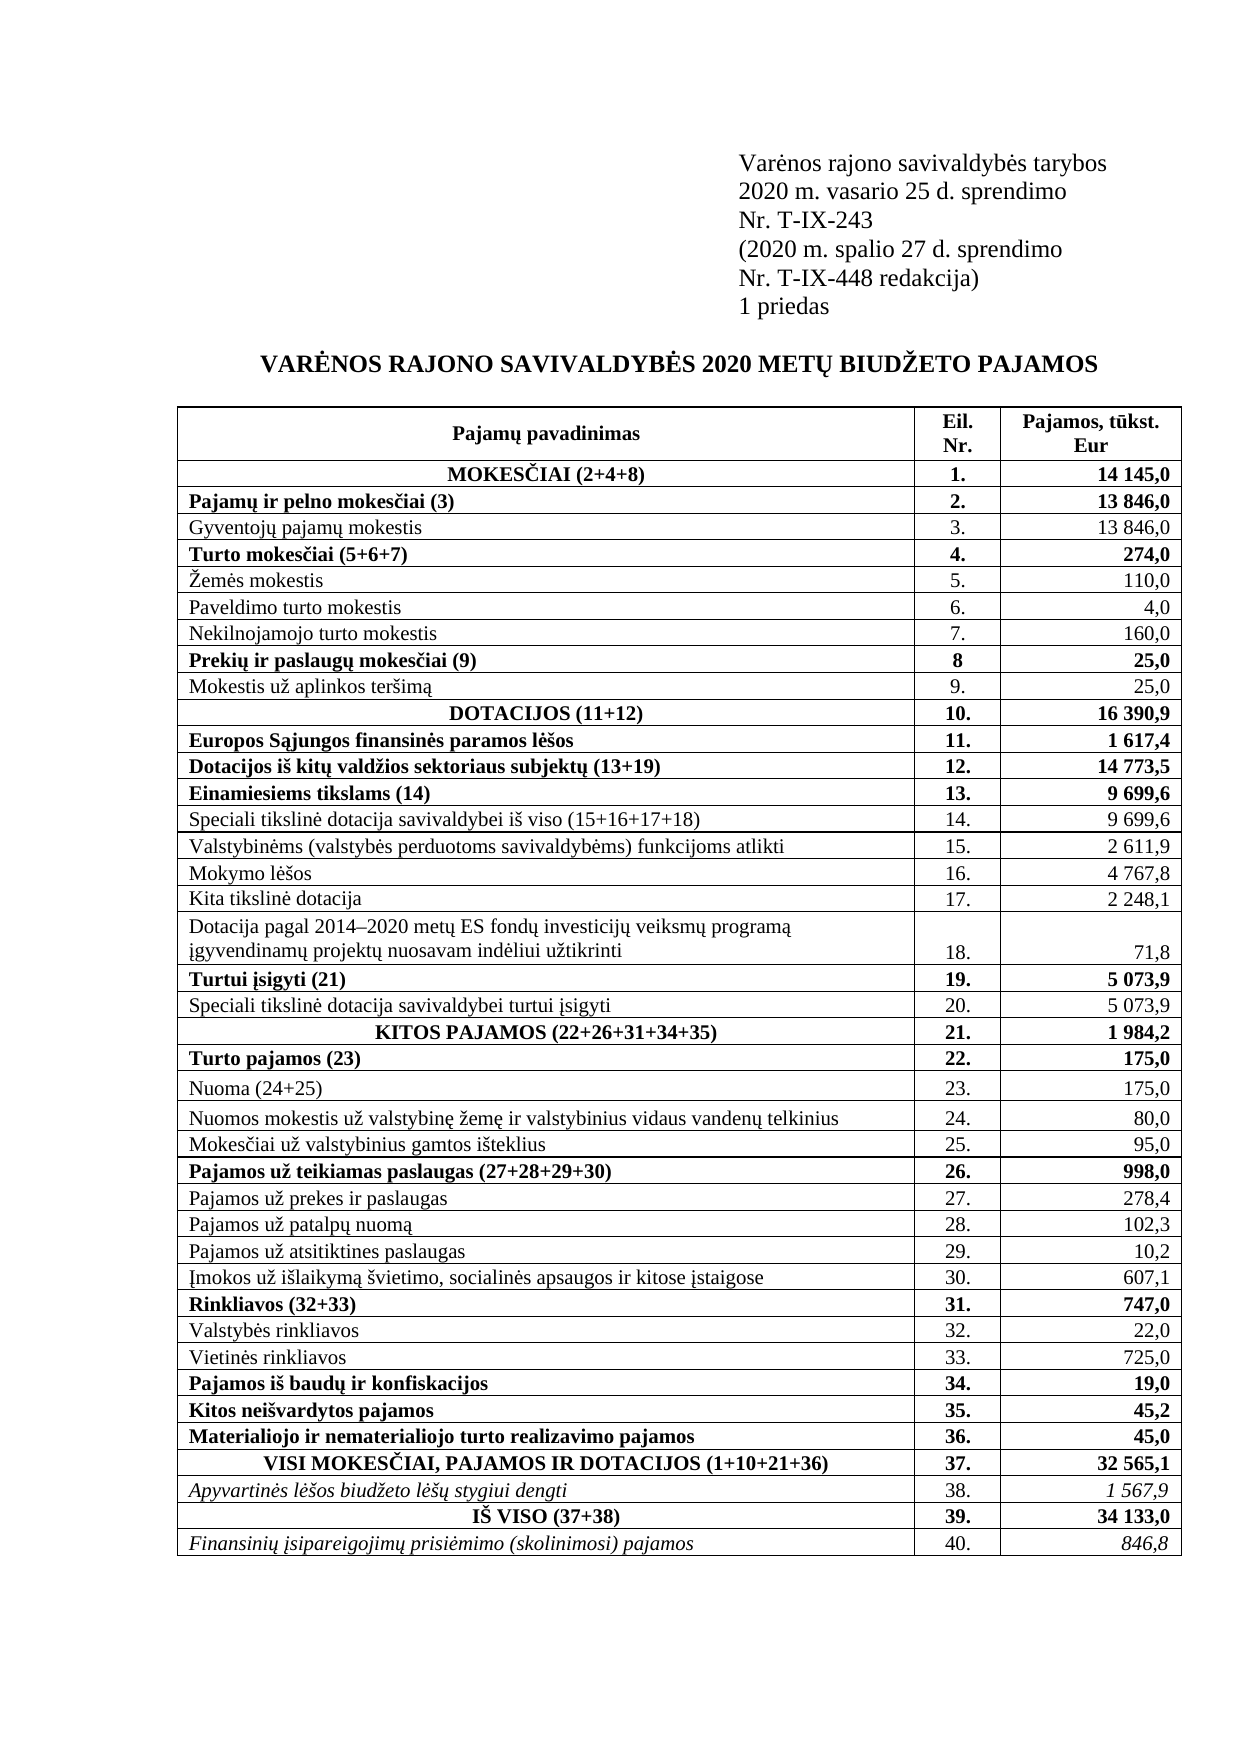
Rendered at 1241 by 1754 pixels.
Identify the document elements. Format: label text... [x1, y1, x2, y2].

table_cell Dotacija pagal 2014–2020 metų ES fondų investicijų veiksmų programą įgyvendinamų projektų nuosavam indėliui užtikrinti [178, 912, 914, 964]
table_cell 30. [915, 1264, 1000, 1289]
table_cell Valstybinėms (valstybės perduotoms savivaldybėms) funkcijoms atlikti [178, 833, 914, 858]
table_cell 12. [915, 753, 1000, 778]
table_cell 1. [915, 461, 1000, 486]
table_cell 19. [915, 965, 1000, 991]
table_cell 1 984,2 [1001, 1018, 1181, 1044]
table_cell 14 773,5 [1001, 753, 1181, 778]
table_cell 110,0 [1001, 567, 1181, 592]
table_cell DOTACIJOS (11+12) [178, 700, 914, 725]
table_cell 45,2 [1001, 1396, 1181, 1422]
table_cell 10,2 [1001, 1237, 1181, 1263]
text 2020 m. vasario 25 d. sprendimo [738, 176, 1181, 205]
table_cell 4. [915, 540, 1000, 566]
table_cell 5. [915, 567, 1000, 592]
table_cell 175,0 [1001, 1045, 1181, 1070]
table_cell 28. [915, 1211, 1000, 1236]
text Varėnos rajono savivaldybės tarybos [603, 148, 1181, 176]
table_cell 31. [915, 1290, 1000, 1316]
table_cell 16 390,9 [1001, 700, 1181, 725]
table_cell MOKESČIAI (2+4+8) [178, 461, 914, 486]
table_cell 15. [915, 833, 1000, 858]
table_cell 25,0 [1001, 646, 1181, 672]
table_header Eil. Nr. [915, 408, 1000, 459]
table_cell Turto mokesčiai (5+6+7) [178, 540, 914, 566]
table_cell 20. [915, 992, 1000, 1017]
table_cell 278,4 [1001, 1184, 1181, 1209]
table_cell 9 699,6 [1001, 779, 1181, 805]
text Nr. T-IX-243 [738, 205, 1181, 234]
table_cell 6. [915, 593, 1000, 619]
text (2020 m. spalio 27 d. sprendimo [738, 234, 1181, 263]
table_cell 160,0 [1001, 620, 1181, 645]
table_cell 11. [915, 726, 1000, 752]
table_cell Gyventojų pajamų mokestis [178, 514, 914, 539]
table_cell Pajamos už patalpų nuomą [178, 1211, 914, 1236]
table_cell 747,0 [1001, 1290, 1181, 1316]
table_cell 1 567,9 [1001, 1476, 1181, 1502]
table_cell Speciali tikslinė dotacija savivaldybei turtui įsigyti [178, 992, 914, 1017]
table_cell 34. [915, 1370, 1000, 1395]
table_cell 7. [915, 620, 1000, 645]
table_cell 725,0 [1001, 1343, 1181, 1369]
table_cell Įmokos už išlaikymą švietimo, socialinės apsaugos ir kitose įstaigose [178, 1264, 914, 1289]
table_cell 23. [915, 1071, 1000, 1100]
table_cell 80,0 [1001, 1101, 1181, 1130]
table_cell Pajamos už atsitiktines paslaugas [178, 1237, 914, 1263]
table_cell 5 073,9 [1001, 992, 1181, 1017]
table_cell 10. [915, 700, 1000, 725]
table_cell Kita tikslinė dotacija [178, 886, 914, 911]
table_cell 4,0 [1001, 593, 1181, 619]
table_cell 24. [915, 1101, 1000, 1130]
table_cell 22,0 [1001, 1317, 1181, 1342]
table_cell 32 565,1 [1001, 1450, 1181, 1475]
table_cell 22. [915, 1045, 1000, 1070]
table_cell Finansinių įsipareigojimų prisiėmimo (skolinimosi) pajamos [178, 1529, 914, 1555]
table_cell Žemės mokestis [178, 567, 914, 592]
table_cell Nuoma (24+25) [178, 1071, 914, 1100]
table_cell 274,0 [1001, 540, 1181, 566]
table_cell 34 133,0 [1001, 1503, 1181, 1528]
table_cell Apyvartinės lėšos biudžeto lėšų stygiui dengti [178, 1476, 914, 1502]
table_cell 1 617,4 [1001, 726, 1181, 752]
table_cell Turtui įsigyti (21) [178, 965, 914, 991]
table_cell 16. [915, 859, 1000, 884]
table_cell 13. [915, 779, 1000, 805]
table_cell Paveldimo turto mokestis [178, 593, 914, 619]
table_cell 5 073,9 [1001, 965, 1181, 991]
table_header Pajamų pavadinimas [178, 408, 914, 459]
table_cell VISI MOKESČIAI, PAJAMOS IR DOTACIJOS (1+10+21+36) [178, 1450, 914, 1475]
table_cell Turto pajamos (23) [178, 1045, 914, 1070]
table_cell 18. [915, 912, 1000, 964]
table_cell 37. [915, 1450, 1000, 1475]
table_cell KITOS PAJAMOS (22+26+31+34+35) [178, 1018, 914, 1044]
table_cell 998,0 [1001, 1158, 1181, 1183]
table_cell Pajamos už prekes ir paslaugas [178, 1184, 914, 1209]
table_cell Pajamų ir pelno mokesčiai (3) [178, 487, 914, 513]
table_cell 2 611,9 [1001, 833, 1181, 858]
table_cell Materialiojo ir nematerialiojo turto realizavimo pajamos [178, 1423, 914, 1448]
table_cell 14 145,0 [1001, 461, 1181, 486]
table_cell 36. [915, 1423, 1000, 1448]
table_cell 33. [915, 1343, 1000, 1369]
table_cell Vietinės rinkliavos [178, 1343, 914, 1369]
table_cell Speciali tikslinė dotacija savivaldybei iš viso (15+16+17+18) [178, 806, 914, 831]
table_cell 2. [915, 487, 1000, 513]
table_cell Valstybės rinkliavos [178, 1317, 914, 1342]
table_cell 45,0 [1001, 1423, 1181, 1448]
table_cell Pajamos už teikiamas paslaugas (27+28+29+30) [178, 1158, 914, 1183]
table_cell 14. [915, 806, 1000, 831]
table_cell 95,0 [1001, 1131, 1181, 1156]
table_cell 27. [915, 1184, 1000, 1209]
table_cell Rinkliavos (32+33) [178, 1290, 914, 1316]
table_cell IŠ VISO (37+38) [178, 1503, 914, 1528]
table_cell 17. [915, 886, 1000, 911]
table_header Pajamos, tūkst. Eur [1001, 408, 1181, 459]
table_cell 19,0 [1001, 1370, 1181, 1395]
text 1 priedas [738, 291, 1181, 320]
table_cell 71,8 [1001, 912, 1181, 964]
table_cell Prekių ir paslaugų mokesčiai (9) [178, 646, 914, 672]
table_cell Europos Sąjungos finansinės paramos lėšos [178, 726, 914, 752]
table_cell 35. [915, 1396, 1000, 1422]
table_cell Mokymo lėšos [178, 859, 914, 884]
table_cell 2 248,1 [1001, 886, 1181, 911]
table_cell 13 846,0 [1001, 514, 1181, 539]
table_cell 40. [915, 1529, 1000, 1555]
table_cell Dotacijos iš kitų valdžios sektoriaus subjektų (13+19) [178, 753, 914, 778]
table_cell 13 846,0 [1001, 487, 1181, 513]
table_cell 38. [915, 1476, 1000, 1502]
table_cell 21. [915, 1018, 1000, 1044]
text Nr. T-IX-448 redakcija) [738, 263, 1181, 291]
table_cell Pajamos iš baudų ir konfiskacijos [178, 1370, 914, 1395]
table_cell Mokestis už aplinkos teršimą [178, 673, 914, 698]
table_cell Nuomos mokestis už valstybinę žemę ir valstybinius vidaus vandenų telkinius [178, 1101, 914, 1130]
table_cell Kitos neišvardytos pajamos [178, 1396, 914, 1422]
text VARĖNOS RAJONO SAVIVALDYBĖS 2020 METŲ BIUDŽETO PAJAMOS [177, 349, 1181, 378]
table_cell 607,1 [1001, 1264, 1181, 1289]
table_cell 25. [915, 1131, 1000, 1156]
table_cell 102,3 [1001, 1211, 1181, 1236]
table_cell 4 767,8 [1001, 859, 1181, 884]
table_cell Nekilnojamojo turto mokestis [178, 620, 914, 645]
table_cell Einamiesiems tikslams (14) [178, 779, 914, 805]
table_cell 846,8 [1001, 1529, 1181, 1555]
table_cell 39. [915, 1503, 1000, 1528]
table_cell 32. [915, 1317, 1000, 1342]
table_cell 9. [915, 673, 1000, 698]
table_cell 175,0 [1001, 1071, 1181, 1100]
table_cell 3. [915, 514, 1000, 539]
table_cell 9 699,6 [1001, 806, 1181, 831]
table_cell 25,0 [1001, 673, 1181, 698]
table_cell 26. [915, 1158, 1000, 1183]
table_cell Mokesčiai už valstybinius gamtos išteklius [178, 1131, 914, 1156]
table_cell 8 [915, 646, 1000, 672]
table_cell 29. [915, 1237, 1000, 1263]
